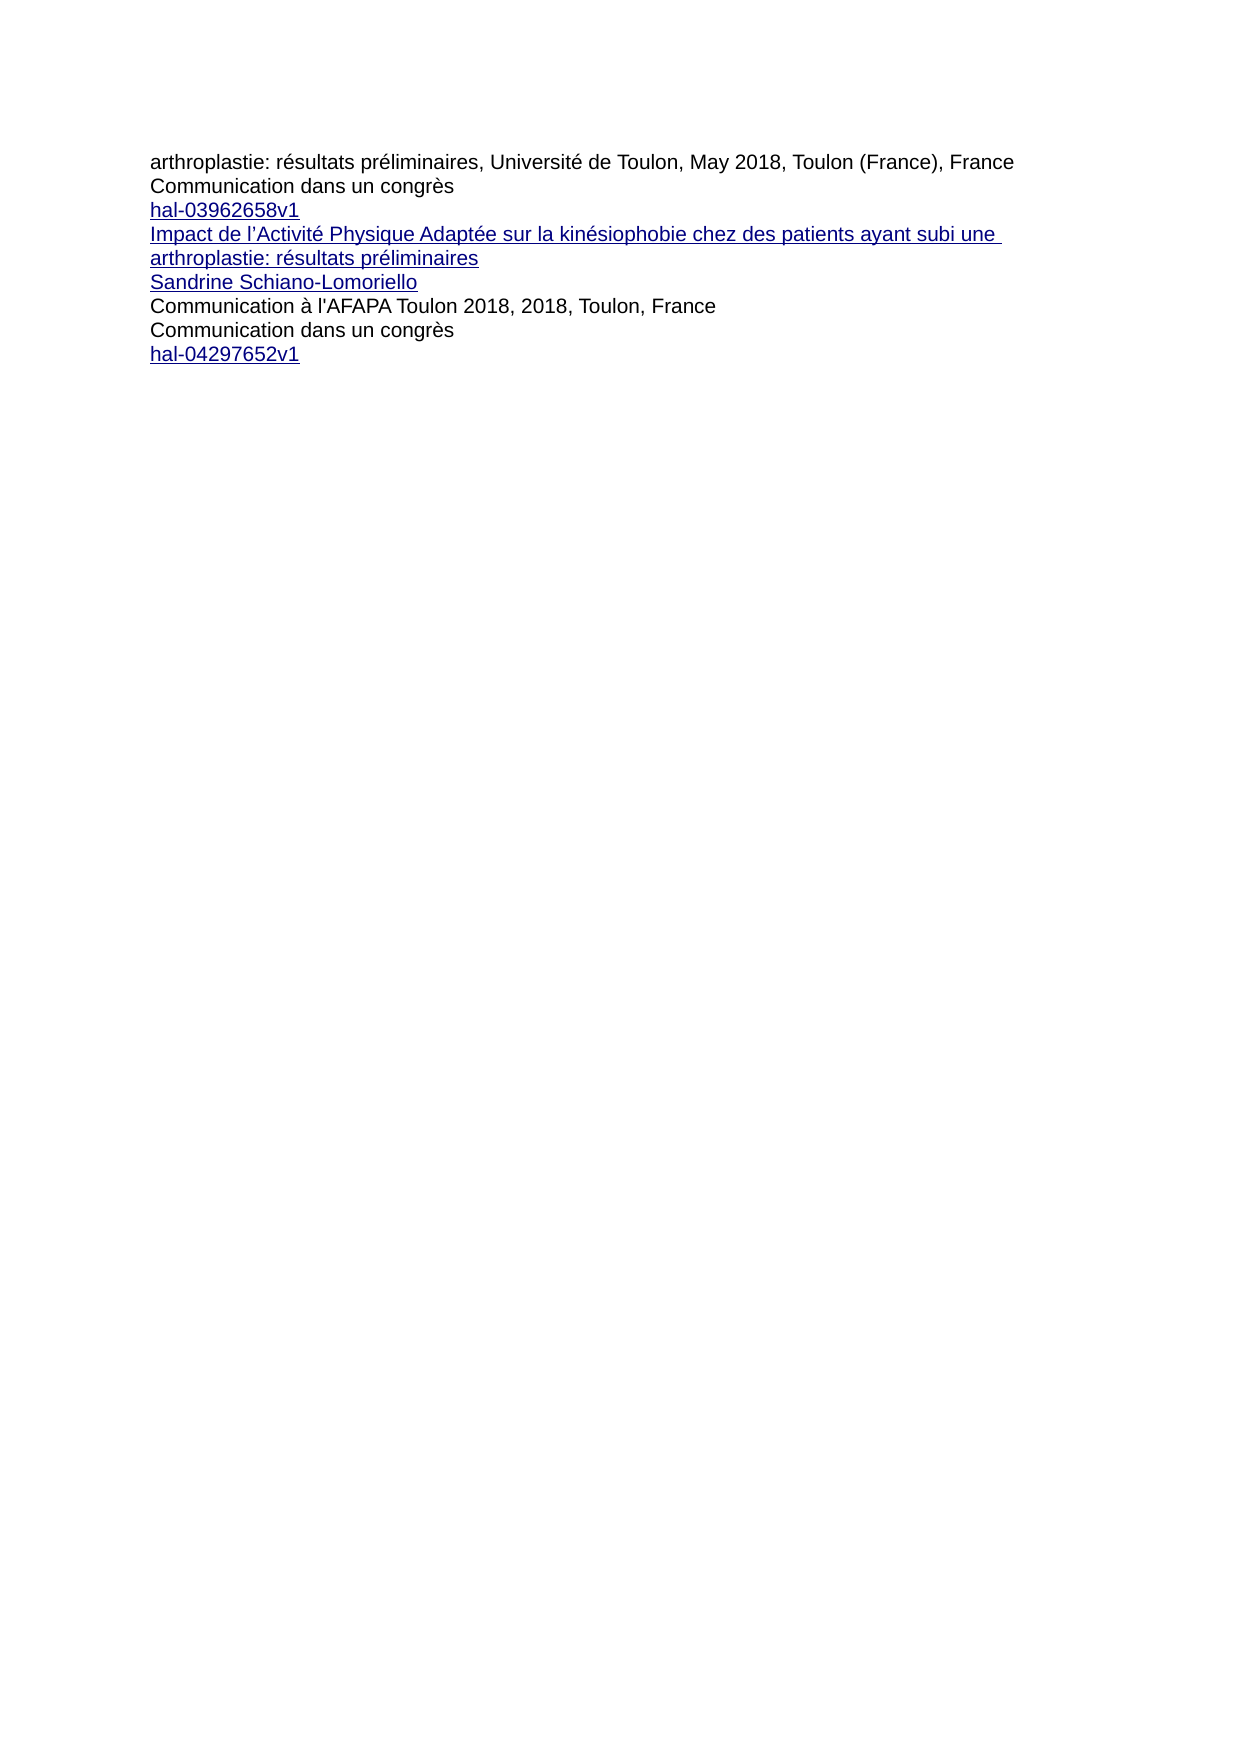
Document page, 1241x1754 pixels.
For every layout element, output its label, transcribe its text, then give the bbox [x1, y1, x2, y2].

table_cell arthroplastie: résultats préliminaires, Université de Toulon, May 2018, Toulon (France), France Communication dans un congrès hal-03962658v1 [150, 150, 1090, 222]
table_cell Impact de l’Activité Physique Adaptée sur la kinésiophobie chez des patients ayant subi une arthroplastie: résultats préliminaires Sandrine Schiano-Lomoriello Communication à l'AFAPA Toulon 2018, 2018, Toulon, France Communication dans un congrès hal-04297652v1 [150, 222, 1090, 366]
